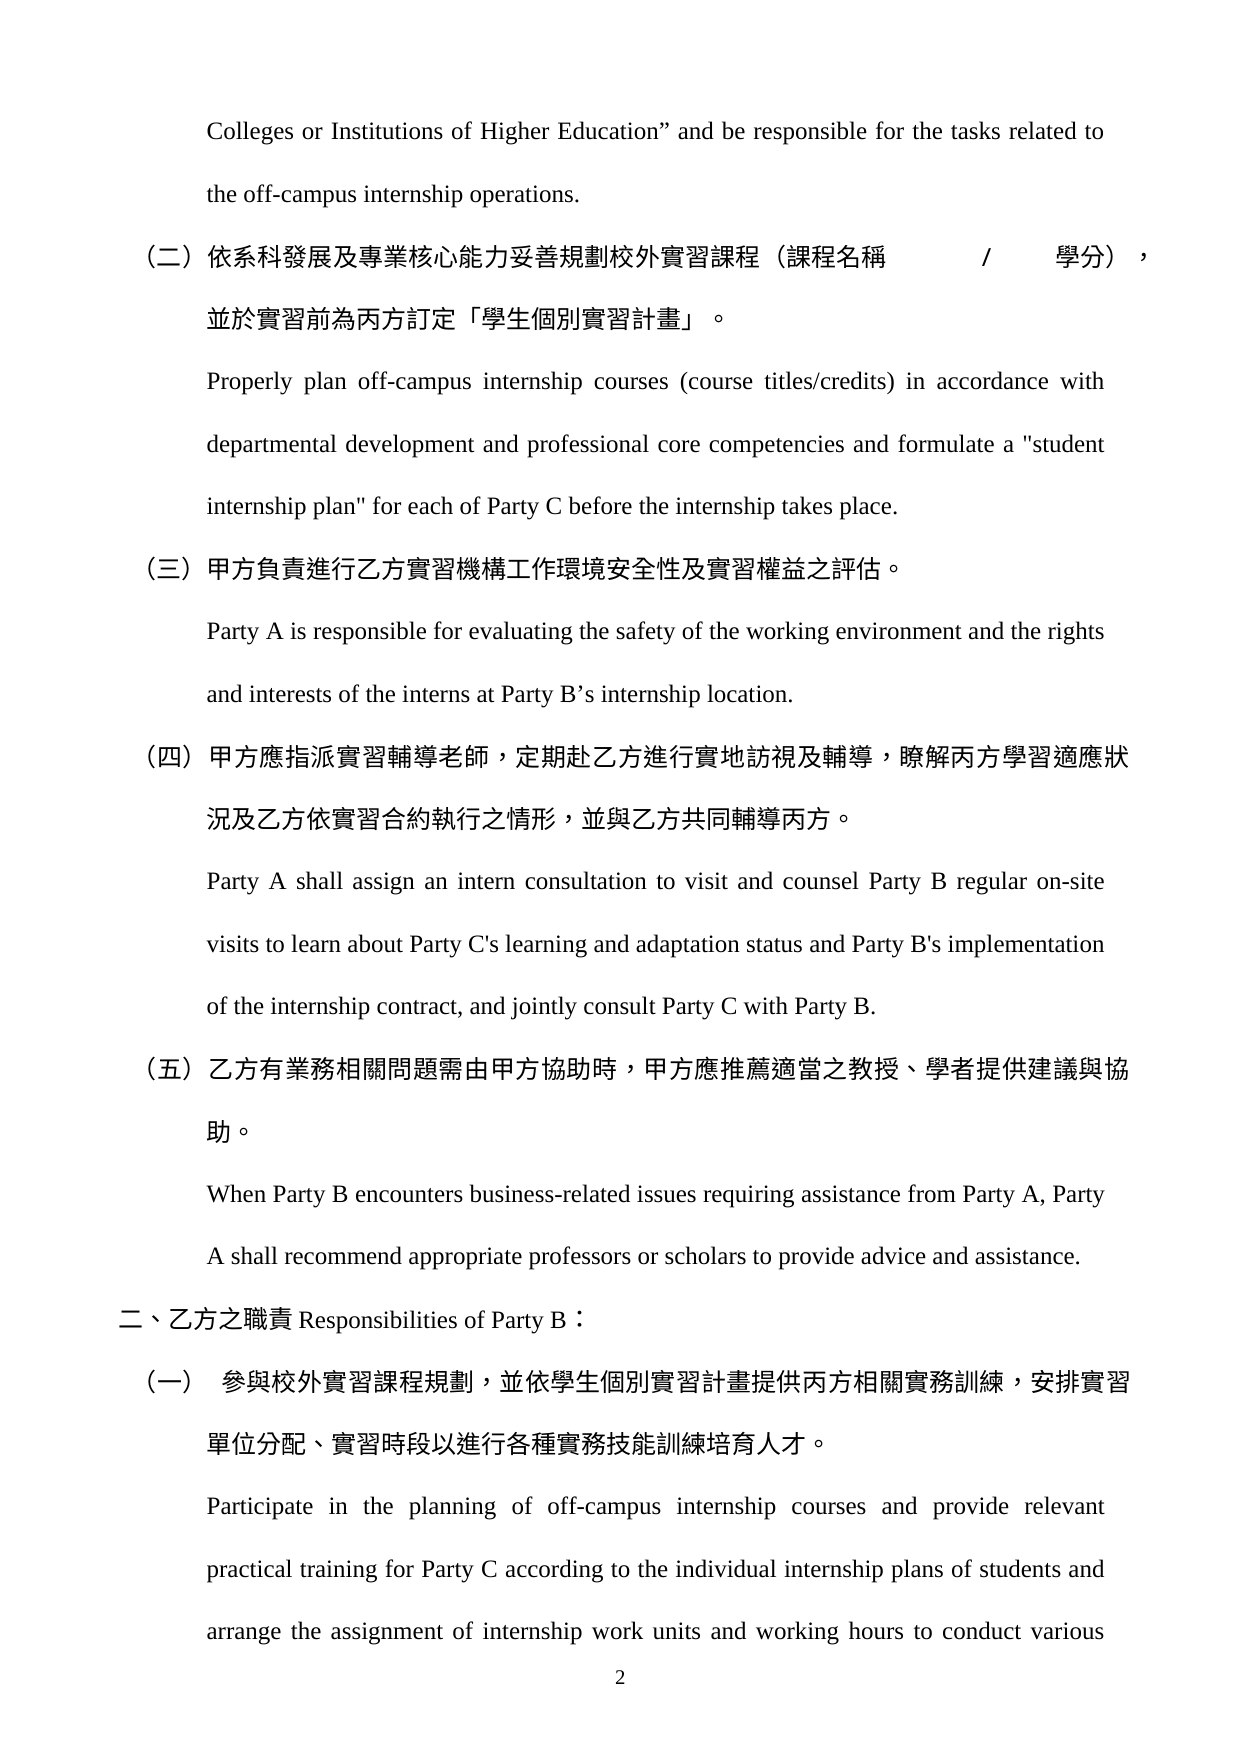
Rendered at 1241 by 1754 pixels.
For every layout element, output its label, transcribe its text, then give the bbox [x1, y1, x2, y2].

text Party A is responsible for evaluating the safety of the working environment and the rights and interests of the interns at Party B’s internship location. [206, 589, 1106, 714]
text （三）甲方負責進行乙方實習機構工作環境安全性及實習權益之評估。 [131, 526, 1131, 589]
text Colleges or Institutions of Higher Education” and be responsible for the tasks related to the off-campus internship operations. [206, 89, 1106, 214]
text Participate in the planning of off-campus internship courses and provide relevant practical training for Party C according to the individual internship plans of students and arrange the assignment of internship work units and working hours to conduct various [206, 1464, 1106, 1651]
text （五）乙方有業務相關問題需由甲方協助時，甲方應推薦適當之教授、學者提供建議與協助。 [131, 1026, 1131, 1151]
text 二、乙方之職責Responsibilities of Party B： [118, 1276, 1134, 1339]
text （一） 參與校外實習課程規劃，並依學生個別實習計畫提供丙方相關實務訓練，安排實習單位分配、實習時段以進行各種實務技能訓練培育人才。 [131, 1339, 1131, 1464]
text （二）依系科發展及專業核心能力妥善規劃校外實習課程（課程名稱 / 學分），並於實習前為丙方訂定「學生個別實習計畫」。 [131, 214, 1131, 339]
text Properly plan off-campus internship courses (course titles/credits) in accordance with departmental development and professional core competencies and formulate a "student internship plan" for each of Party C before the internship takes place. [206, 339, 1106, 526]
text （四）甲方應指派實習輔導老師，定期赴乙方進行實地訪視及輔導，瞭解丙方學習適應狀況及乙方依實習合約執行之情形，並與乙方共同輔導丙方。 [131, 714, 1131, 839]
text Party A shall assign an intern consultation to visit and counsel Party B regular on-site visits to learn about Party C's learning and adaptation status and Party B's implementation of the internship contract, and jointly consult Party C with Party B. [206, 839, 1106, 1026]
text When Party B encounters business-related issues requiring assistance from Party A, Party A shall recommend appropriate professors or scholars to provide advice and assistance. [206, 1151, 1106, 1276]
